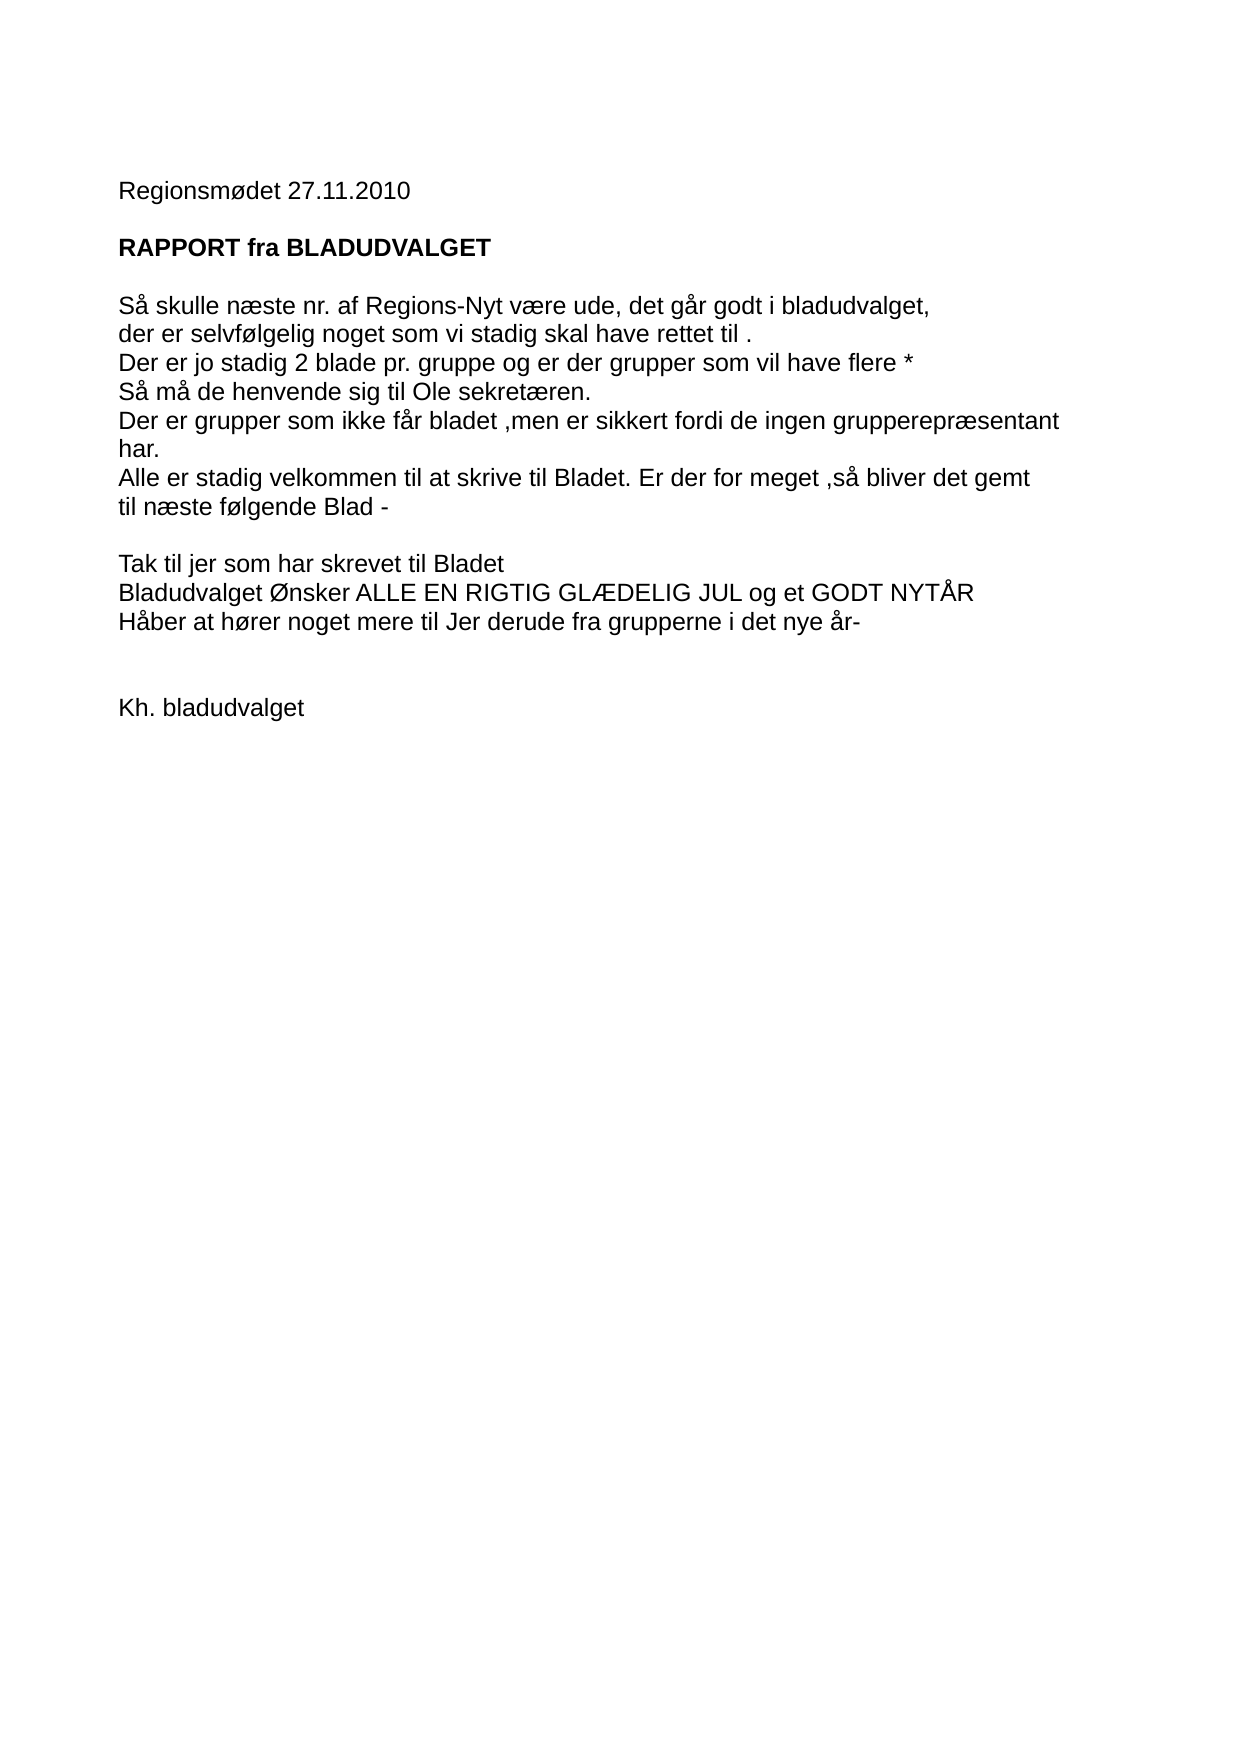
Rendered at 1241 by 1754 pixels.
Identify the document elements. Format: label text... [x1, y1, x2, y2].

text Håber at hører noget mere til Jer derude fra grupperne i det nye år- [118, 607, 1122, 636]
text Tak til jer som har skrevet til Bladet [118, 549, 1122, 578]
text der er selvfølgelig noget som vi stadig skal have rettet til . [118, 319, 1122, 348]
text Regionsmødet 27.11.2010 [118, 176, 1122, 204]
text Der er jo stadig 2 blade pr. gruppe og er der grupper som vil have flere * [118, 348, 1122, 377]
text Så skulle næste nr. af Regions-Nyt være ude, det går godt i bladudvalget, [118, 291, 1122, 319]
text har. [118, 434, 1122, 463]
text til næste følgende Blad - [118, 492, 1122, 521]
text Der er grupper som ikke får bladet ,men er sikkert fordi de ingen grupperepræsentant [118, 406, 1122, 434]
text Alle er stadig velkommen til at skrive til Bladet. Er der for meget ,så bliver det gemt [118, 463, 1122, 492]
text Kh. bladudvalget [118, 693, 1122, 722]
text Så må de henvende sig til Ole sekretæren. [118, 377, 1122, 406]
text Bladudvalget Ønsker ALLE EN RIGTIG GLÆDELIG JUL og et GODT NYTÅR [118, 578, 1122, 607]
text RAPPORT fra BLADUDVALGET [118, 233, 1122, 262]
